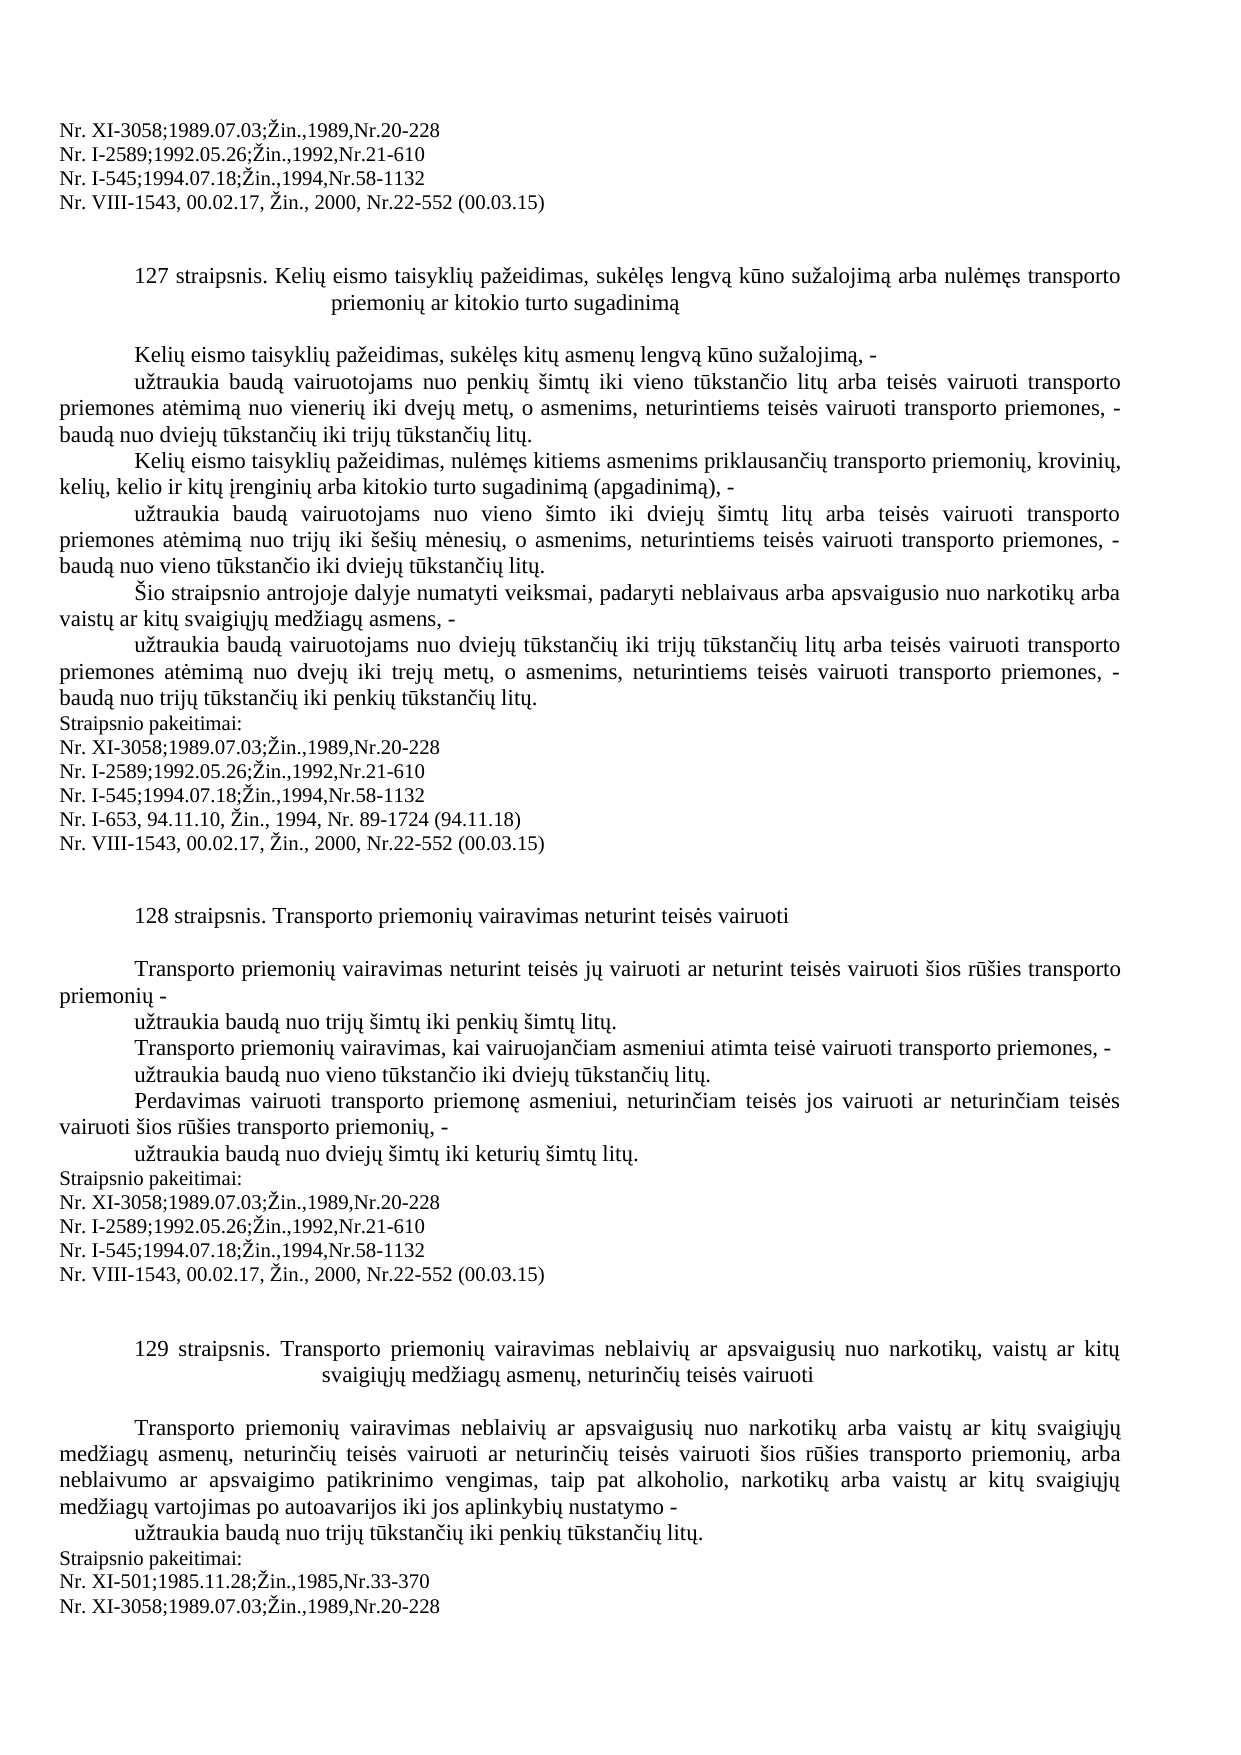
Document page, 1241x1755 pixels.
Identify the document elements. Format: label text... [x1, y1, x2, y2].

text Transporto priemonių vairavimas neblaivių ar apsvaigusių nuo narkotikų arba vaistų ar kitų svaigiųjų medžiagų asmenų, neturinčių teisės vairuoti ar neturinčių teisės vairuoti šios rūšies transporto priemonių, arba neblaivumo ar apsvaigimo patikrinimo vengimas, taip pat alkoholio, narkotikų arba vaistų ar kitų svaigiųjų medžiagų vartojimas po autoavarijos iki jos aplinkybių nustatymo - [59, 1414, 1122, 1519]
text Nr. I-2589;1992.05.26;Žin.,1992,Nr.21-610 [59, 142, 1122, 166]
text 128 straipsnis. Transporto priemonių vairavimas neturint teisės vairuoti [59, 879, 1122, 929]
text Nr. VIII-1543, 00.02.17, Žin., 2000, Nr.22-552 (00.03.15) [59, 190, 1122, 214]
text Perdavimas vairuoti transporto priemonę asmeniui, neturinčiam teisės jos vairuoti ar neturinčiam teisės vairuoti šios rūšies transporto priemonių, - [59, 1087, 1122, 1140]
text Nr. XI-3058;1989.07.03;Žin.,1989,Nr.20-228 [59, 734, 1122, 759]
text Nr. XI-3058;1989.07.03;Žin.,1989,Nr.20-228 [59, 1593, 1122, 1618]
text 127 straipsnis. Kelių eismo taisyklių pažeidimas, sukėlęs lengvą kūno sužalojimą arba nulėmęs transporto priemonių ar kitokio turto sugadinimą [134, 262, 1122, 315]
text Nr. I-545;1994.07.18;Žin.,1994,Nr.58-1132 [59, 166, 1122, 190]
text Šio straipsnio antrojoje dalyje numatyti veiksmai, padaryti neblaivaus arba apsvaigusio nuo narkotikų arba vaistų ar kitų svaigiųjų medžiagų asmens, - [59, 579, 1122, 631]
text Straipsnio pakeitimai: [59, 1166, 1122, 1190]
text Nr. XI-3058;1989.07.03;Žin.,1989,Nr.20-228 [59, 1190, 1122, 1214]
text Nr. VIII-1543, 00.02.17, Žin., 2000, Nr.22-552 (00.03.15) [59, 831, 1122, 855]
text Transporto priemonių vairavimas, kai vairuojančiam asmeniui atimta teisė vairuoti transporto priemones, - [59, 1034, 1122, 1061]
text Nr. I-2589;1992.05.26;Žin.,1992,Nr.21-610 [59, 759, 1122, 783]
text užtraukia baudą nuo trijų tūkstančių iki penkių tūkstančių litų. [59, 1519, 1122, 1545]
text užtraukia baudą vairuotojams nuo penkių šimtų iki vieno tūkstančio litų arba teisės vairuoti transporto priemones atėmimą nuo vienerių iki dvejų metų, o asmenims, neturintiems teisės vairuoti transporto priemones, - baudą nuo dviejų tūkstančių iki trijų tūkstančių litų. [59, 368, 1122, 447]
text Nr. I-2589;1992.05.26;Žin.,1992,Nr.21-610 [59, 1214, 1122, 1238]
text 129 straipsnis. Transporto priemonių vairavimas neblaivių ar apsvaigusių nuo narkotikų, vaistų ar kitų svaigiųjų medžiagų asmenų, neturinčių teisės vairuoti [134, 1334, 1122, 1387]
text užtraukia baudą nuo vieno tūkstančio iki dviejų tūkstančių litų. [59, 1061, 1122, 1087]
text Nr. I-545;1994.07.18;Žin.,1994,Nr.58-1132 [59, 783, 1122, 807]
text Kelių eismo taisyklių pažeidimas, sukėlęs kitų asmenų lengvą kūno sužalojimą, - [59, 342, 1122, 368]
text Kelių eismo taisyklių pažeidimas, nulėmęs kitiems asmenims priklausančių transporto priemonių, krovinių, kelių, kelio ir kitų įrenginių arba kitokio turto sugadinimą (apgadinimą), - [59, 447, 1122, 500]
text Nr. VIII-1543, 00.02.17, Žin., 2000, Nr.22-552 (00.03.15) [59, 1262, 1122, 1286]
text užtraukia baudą nuo trijų šimtų iki penkių šimtų litų. [59, 1008, 1122, 1034]
text Straipsnio pakeitimai: [59, 1545, 1122, 1569]
text Nr. XI-3058;1989.07.03;Žin.,1989,Nr.20-228 [59, 118, 1122, 142]
text užtraukia baudą vairuotojams nuo vieno šimto iki dviejų šimtų litų arba teisės vairuoti transporto priemones atėmimą nuo trijų iki šešių mėnesių, o asmenims, neturintiems teisės vairuoti transporto priemones, - baudą nuo vieno tūkstančio iki dviejų tūkstančių litų. [59, 500, 1122, 579]
text Nr. XI-501;1985.11.28;Žin.,1985,Nr.33-370 [59, 1569, 1122, 1593]
text Straipsnio pakeitimai: [59, 711, 1122, 734]
text Nr. I-545;1994.07.18;Žin.,1994,Nr.58-1132 [59, 1238, 1122, 1262]
text Nr. I-653, 94.11.10, Žin., 1994, Nr. 89-1724 (94.11.18) [59, 807, 1122, 831]
text užtraukia baudą vairuotojams nuo dviejų tūkstančių iki trijų tūkstančių litų arba teisės vairuoti transporto priemones atėmimą nuo dvejų iki trejų metų, o asmenims, neturintiems teisės vairuoti transporto priemones, - baudą nuo trijų tūkstančių iki penkių tūkstančių litų. [59, 631, 1122, 711]
text Transporto priemonių vairavimas neturint teisės jų vairuoti ar neturint teisės vairuoti šios rūšies transporto priemonių - [59, 955, 1122, 1008]
text užtraukia baudą nuo dviejų šimtų iki keturių šimtų litų. [59, 1140, 1122, 1166]
